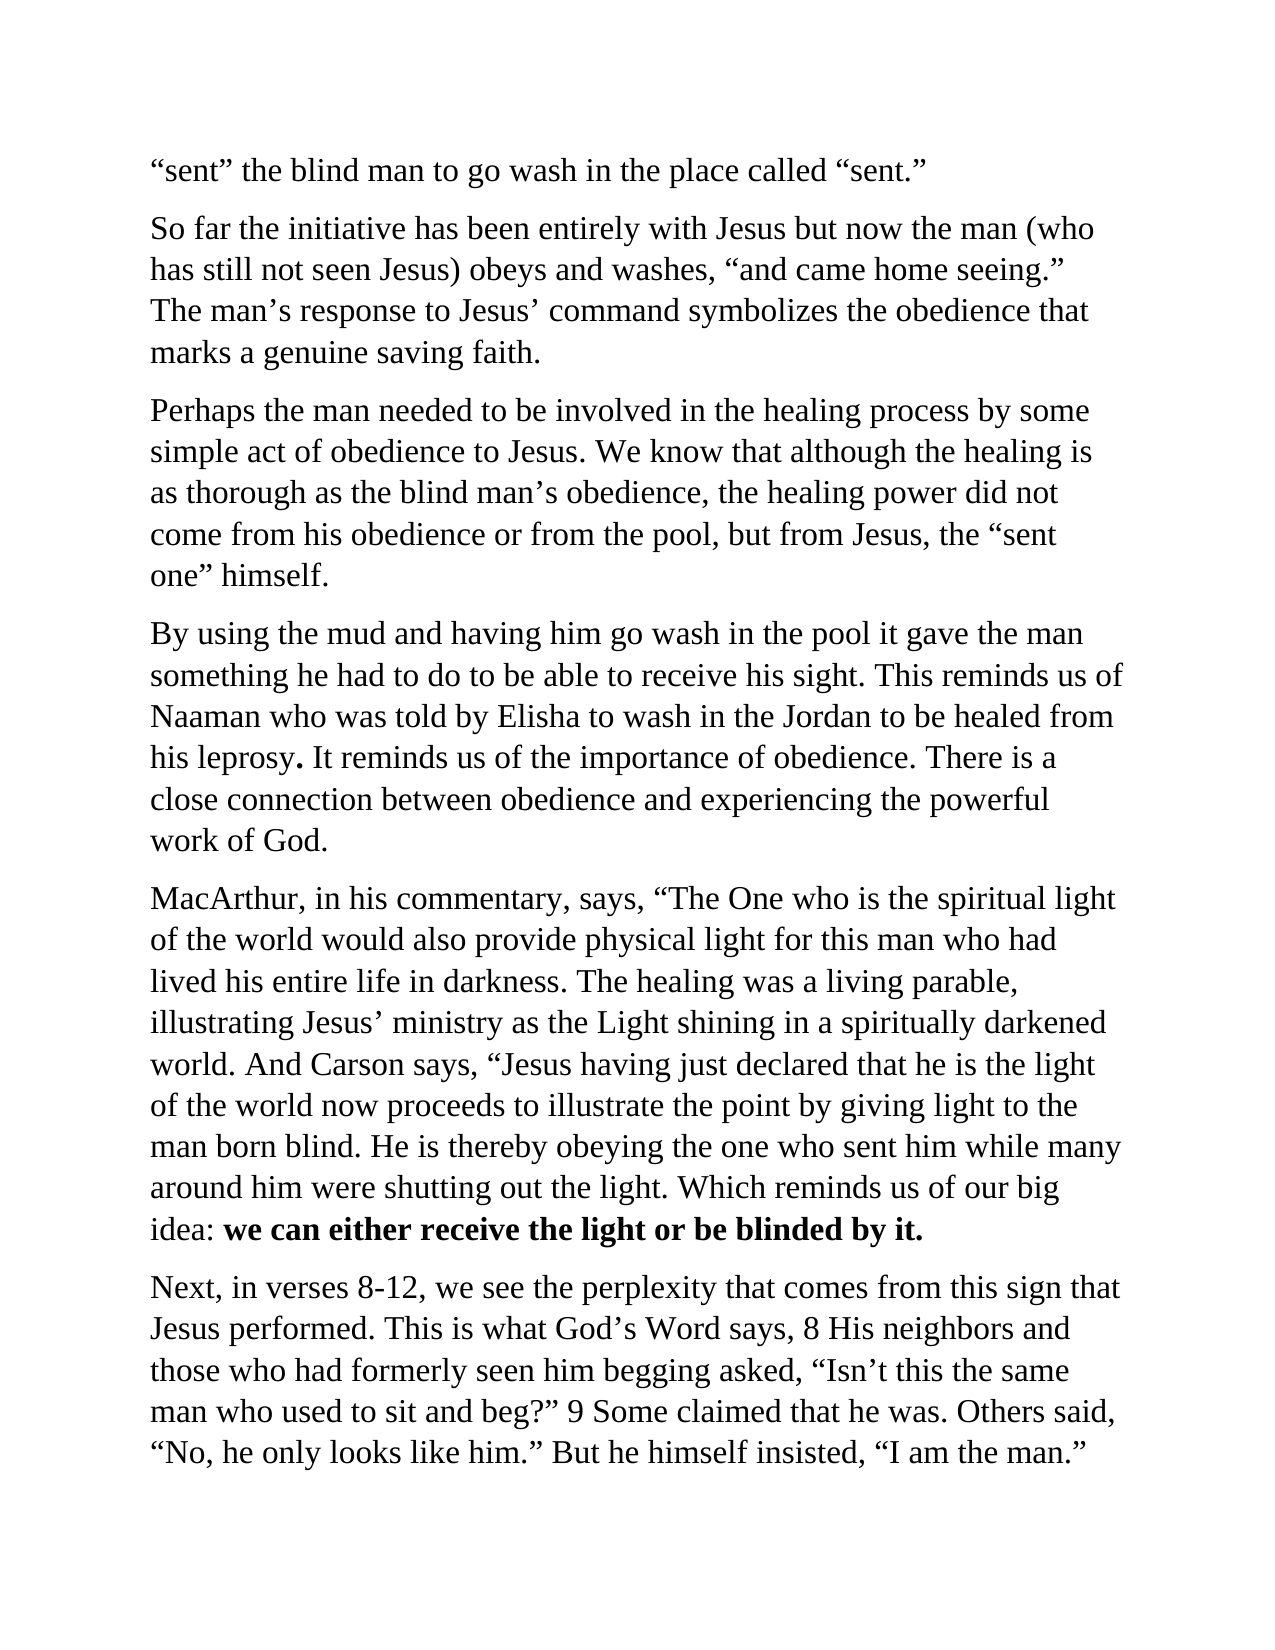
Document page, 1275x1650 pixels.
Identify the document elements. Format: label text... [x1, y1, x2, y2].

text “sent” the blind man to go wash in the place called “sent.” [150, 150, 1125, 188]
text So far the initiative has been entirely with Jesus but now the man (who has still not seen Jesus) obeys and washes, “and came home seeing.” The man’s response to Jesus’ command symbolizes the obedience that marks a genuine saving faith. [150, 208, 1125, 370]
text Perhaps the man needed to be involved in the healing process by some simple act of obedience to Jesus. We know that although the healing is as thorough as the blind man’s obedience, the healing power did not come from his obedience or from the pool, but from Jesus, the “sent one” himself. [150, 390, 1125, 594]
text MacArthur, in his commentary, says, “The One who is the spiritual light of the world would also provide physical light for this man who had lived his entire life in darkness. The healing was a living parable, illustrating Jesus’ ministry as the Light shining in a spiritually darkened world. And Carson says, “Jesus having just declared that he is the light of the world now proceeds to illustrate the point by giving light to the man born blind. He is thereby obeying the one who sent him while many around him were shutting out the light. Which reminds us of our big idea: we can either receive the light or be blinded by it. [150, 878, 1125, 1247]
text By using the mud and having him go wash in the pool it gave the man something he had to do to be able to receive his sight. This reminds us of Naaman who was told by Elisha to wash in the Jordan to be healed from his leprosy. It reminds us of the importance of obedience. There is a close connection between obedience and experiencing the powerful work of God. [150, 613, 1125, 859]
text Next, in verses 8-12, we see the perplexity that comes from this sign that Jesus performed. This is what God’s Word says, 8 His neighbors and those who had formerly seen him begging asked, “Isn’t this the same man who used to sit and beg?” 9 Some claimed that he was. Others said, “No, he only looks like him.” But he himself insisted, “I am the man.” [150, 1267, 1125, 1471]
